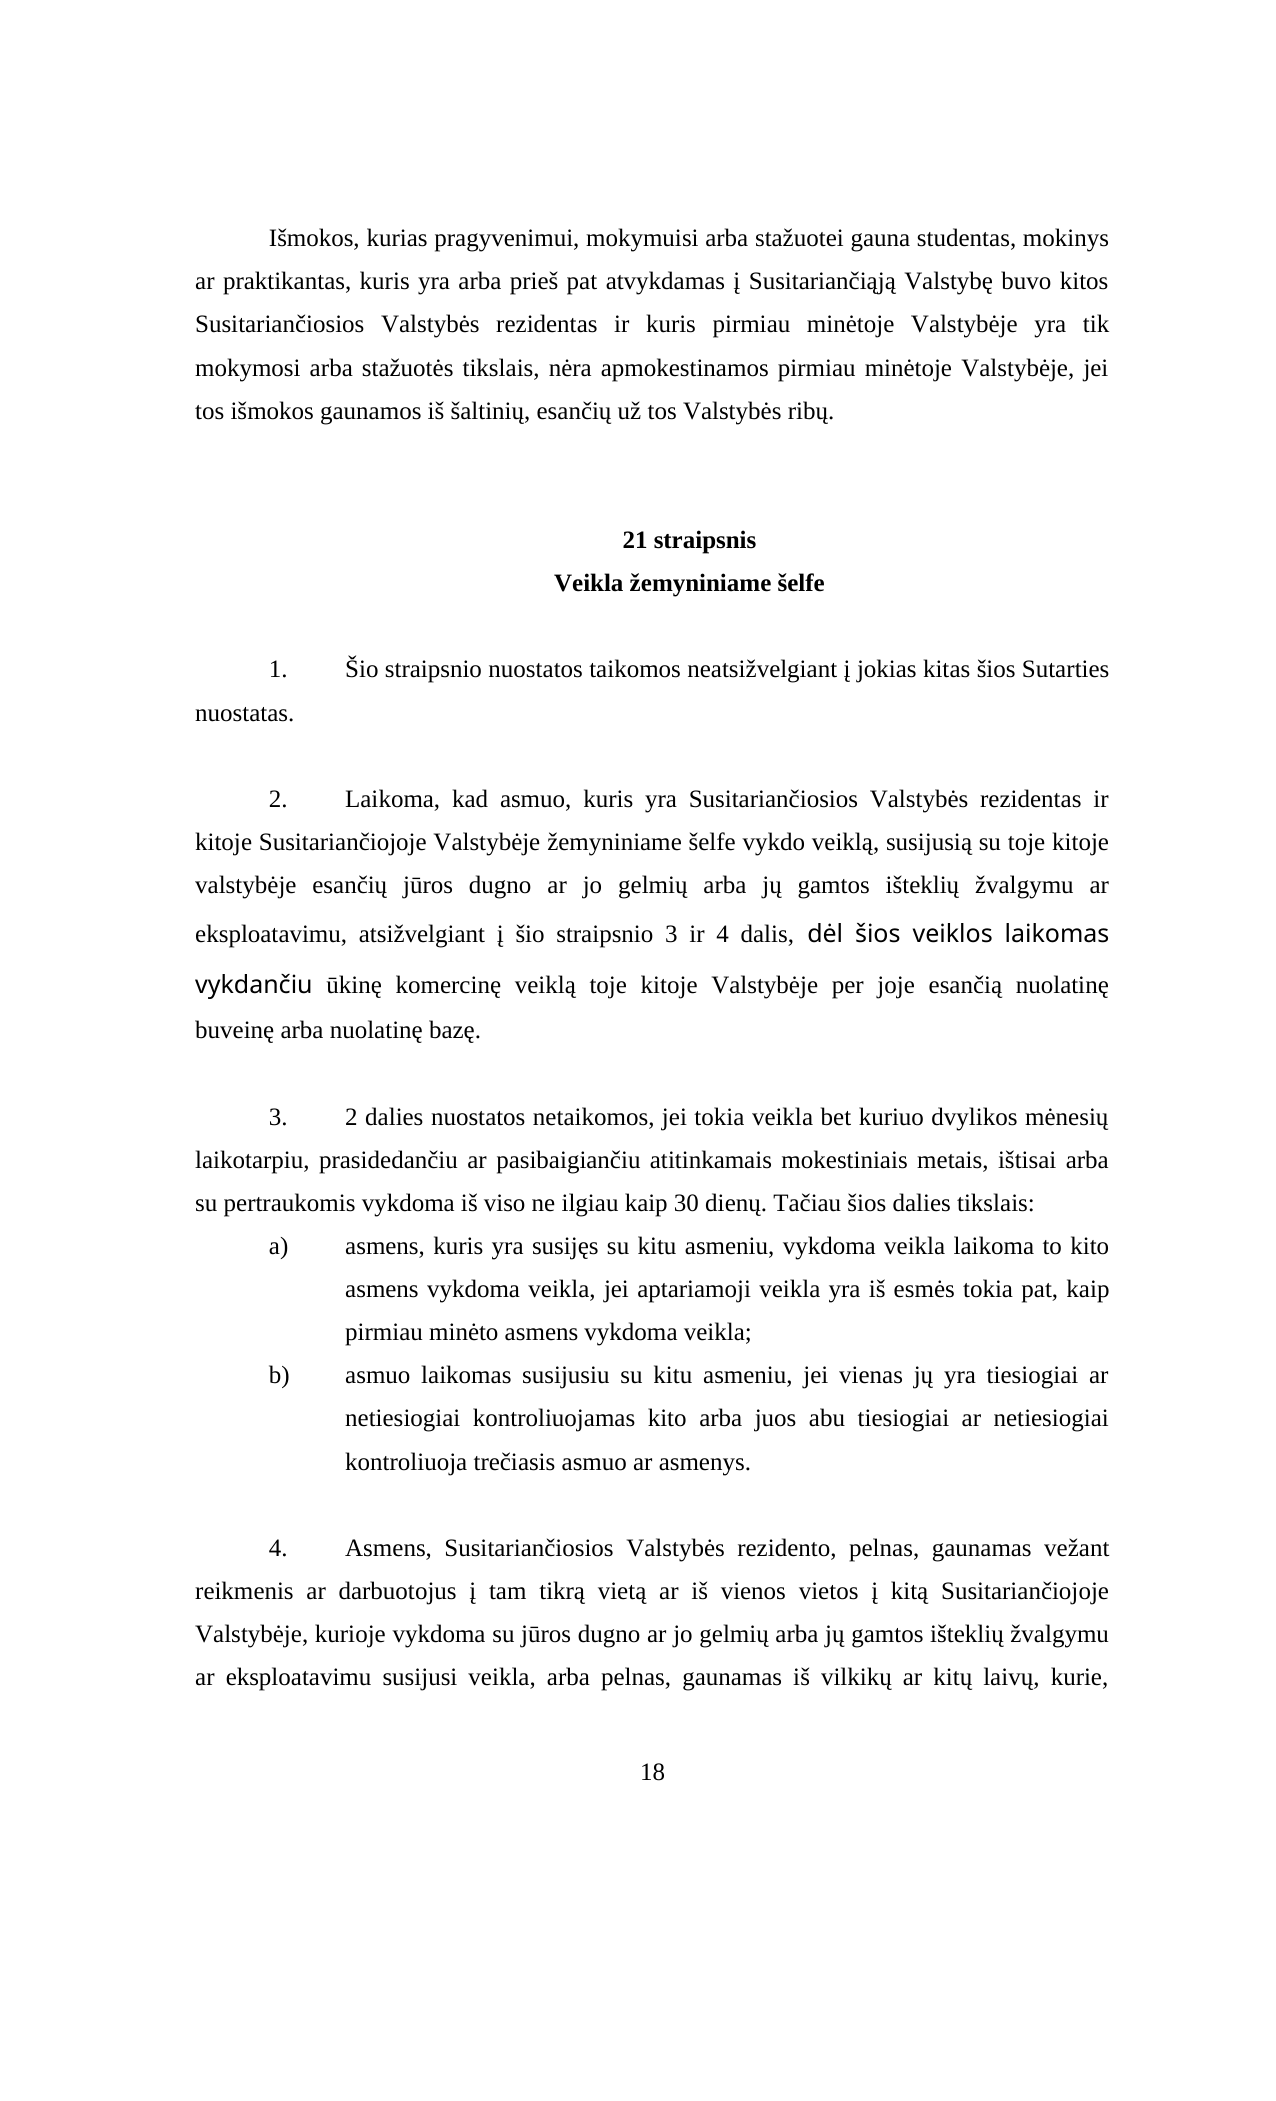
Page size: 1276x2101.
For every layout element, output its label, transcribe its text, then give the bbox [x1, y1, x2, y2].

text 2. Laikoma, kad asmuo, kuris yra Susitariančiosios Valstybės rezidentas ir kitoje Susitariančiojoje Valstybėje žemyniniame šelfe vykdo veiklą, susijusią su toje kitoje valstybėje esančių jūros dugno ar jo gelmių arba jų gamtos išteklių žvalgymu ar eksploatavimu, atsižvelgiant į šio straipsnio 3 ir 4 dalis, dėl šios veiklos laikomas vykdančiu ūkinę komercinę veiklą toje kitoje Valstybėje per joje esančią nuolatinę buveinę arba nuolatinę bazę. [195, 784, 1110, 1044]
text 3. 2 dalies nuostatos netaikomos, jei tokia veikla bet kuriuo dvylikos mėnesių laikotarpiu, prasidedančiu ar pasibaigiančiu atitinkamais mokestiniais metais, ištisai arba su pertraukomis vykdoma iš viso ne ilgiau kaip 30 dienų. Tačiau šios dalies tikslais: [195, 1102, 1110, 1217]
text a) asmens, kuris yra susijęs su kitu asmeniu, vykdoma veikla laikoma to kito asmens vykdoma veikla, jei aptariamoji veikla yra iš esmės tokia pat, kaip pirmiau minėto asmens vykdoma veikla; [269, 1231, 1110, 1346]
text 1. Šio straipsnio nuostatos taikomos neatsižvelgiant į jokias kitas šios Sutarties nuostatas. [195, 654, 1110, 726]
text b) asmuo laikomas susijusiu su kitu asmeniu, jei vienas jų yra tiesiogiai ar netiesiogiai kontroliuojamas kito arba juos abu tiesiogiai ar netiesiogiai kontroliuoja trečiasis asmuo ar asmenys. [269, 1360, 1110, 1475]
text 21 straipsnis [195, 525, 1110, 554]
text Veikla žemyniniame šelfe [195, 568, 1110, 597]
text 4. Asmens, Susitariančiosios Valstybės rezidento, pelnas, gaunamas vežant reikmenis ar darbuotojus į tam tikrą vietą ar iš vienos vietos į kitą Susitariančiojoje Valstybėje, kurioje vykdoma su jūros dugno ar jo gelmių arba jų gamtos išteklių žvalgymu ar eksploatavimu susijusi veikla, arba pelnas, gaunamas iš vilkikų ar kitų laivų, kurie, [195, 1533, 1110, 1691]
text Išmokos, kurias pragyvenimui, mokymuisi arba stažuotei gauna studentas, mokinys ar praktikantas, kuris yra arba prieš pat atvykdamas į Susitariančiąją Valstybę buvo kitos Susitariančiosios Valstybės rezidentas ir kuris pirmiau minėtoje Valstybėje yra tik mokymosi arba stažuotės tikslais, nėra apmokestinamos pirmiau minėtoje Valstybėje, jei tos išmokos gaunamos iš šaltinių, esančių už tos Valstybės ribų. [195, 223, 1110, 424]
